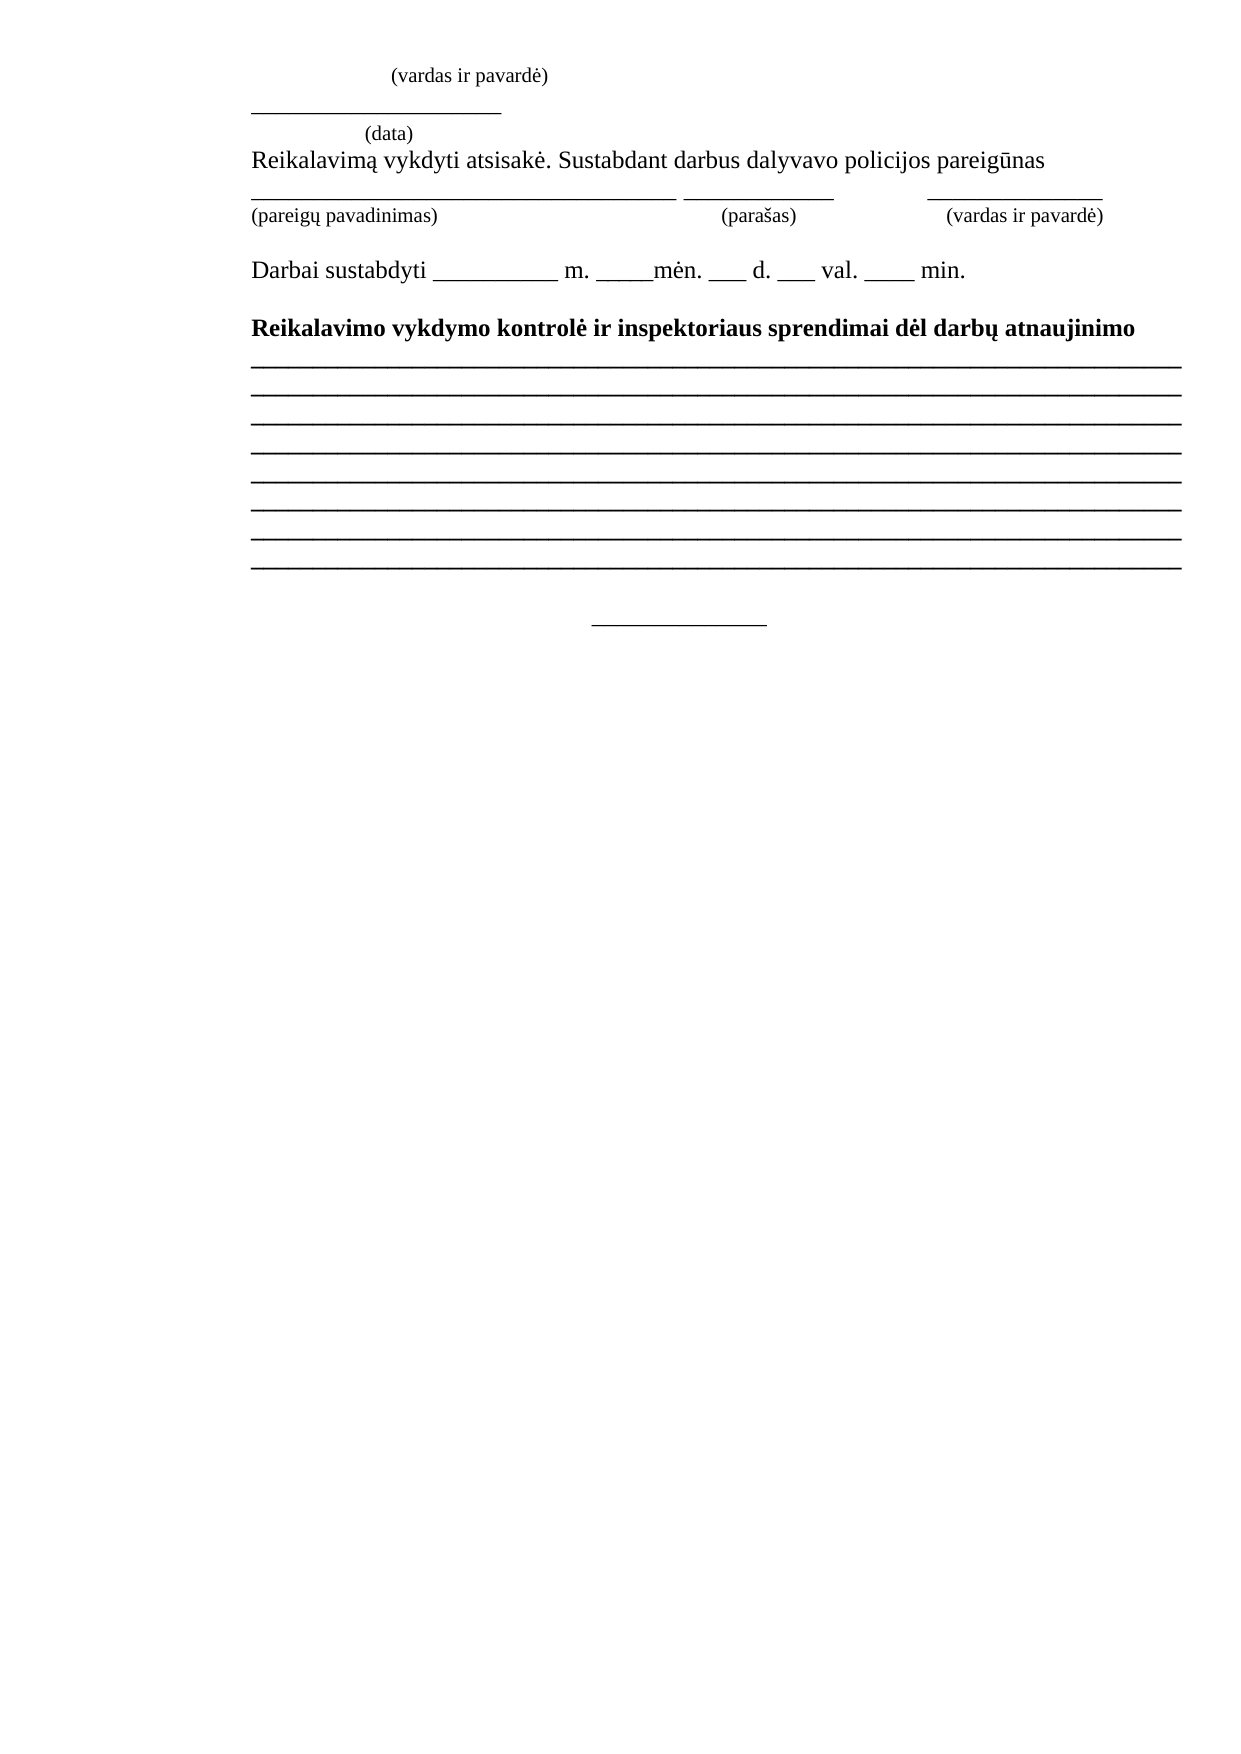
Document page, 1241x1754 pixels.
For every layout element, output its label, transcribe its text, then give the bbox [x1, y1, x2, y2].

text ____________________ [177, 88, 1181, 117]
text (data) [177, 117, 1181, 145]
text Reikalavimą vykdyti atsisakė. Sustabdant darbus dalyvavo policijos pareigūnas [177, 145, 1181, 174]
text __________________________________ ____________ ______________ [177, 174, 1181, 203]
text ______________ [177, 601, 1181, 629]
text (pareigų pavadinimas) (parašas) (vardas ir pavardė) [177, 203, 1181, 227]
text (vardas ir pavardė) [177, 59, 1181, 88]
text Darbai sustabdyti __________ m. mėn. ___ d. ___ val. ____ min. [177, 256, 1181, 284]
text Reikalavimo vykdymo kontrolė ir inspektoriaus sprendimai dėl darbų atnaujinimo [177, 313, 1181, 342]
